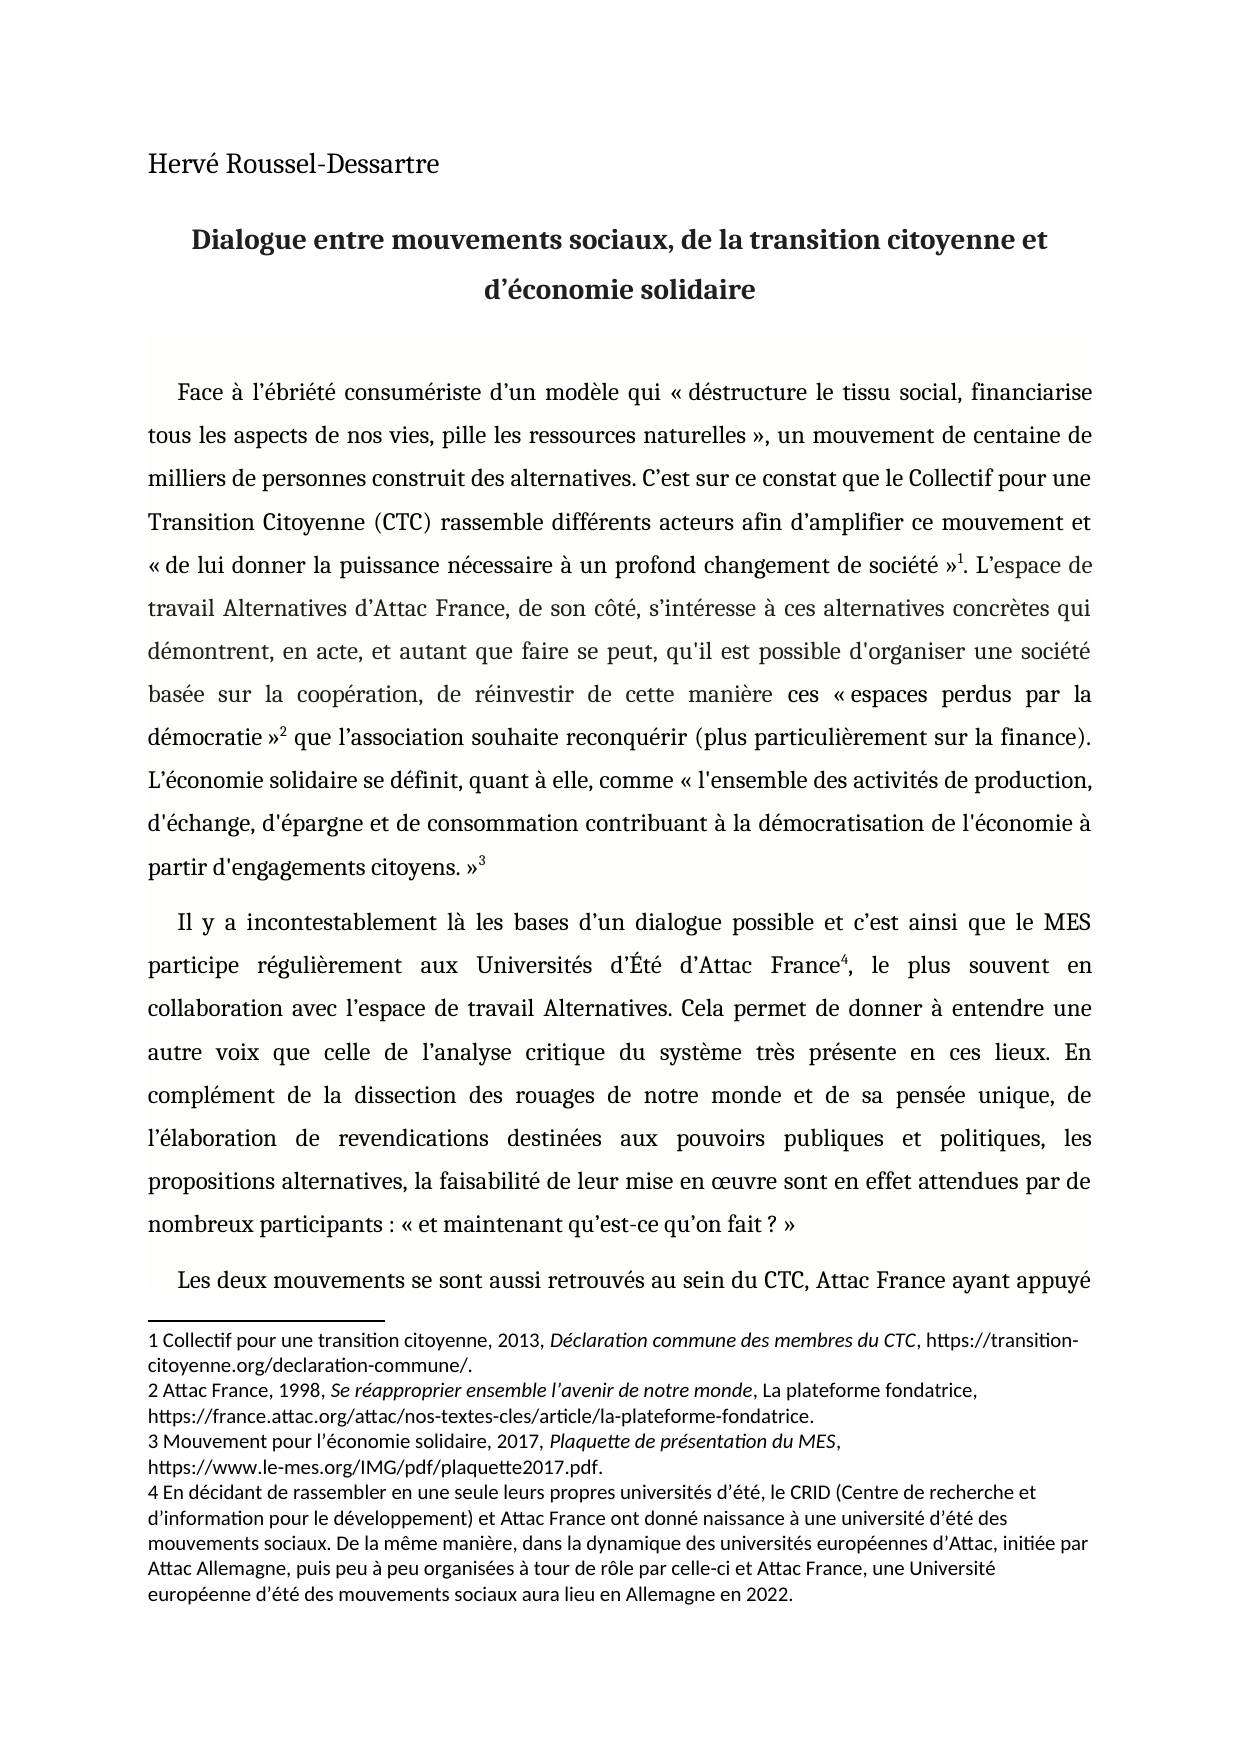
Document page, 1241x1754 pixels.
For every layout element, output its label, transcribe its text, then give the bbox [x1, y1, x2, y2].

subtitle Dialogue entre mouvements sociaux, de la transition citoyenne et d’économie solidaire [148, 223, 1093, 307]
text Collectif pour une transition citoyenne, 2013, Déclaration commune des membres du CTC, https://transition-citoyenne.org/declaration-commune/. [148, 1327, 1093, 1378]
text Face à l’ébriété consumériste d’un modèle qui « déstructure le tissu social, financiarise tous les aspects de nos vies, pille les ressources naturelles », un mouvement de centaine de milliers de personnes construit des alternatives. C’est sur ce constat que le Collectif pour une Transition Citoyenne (CTC) rassemble différents acteurs afin d’amplifier ce mouvement et « de lui donner la puissance nécessaire à un profond changement de société ». L’espace de travail Alternatives d’Attac France, de son côté, s’intéresse à ces alternatives concrètes qui démontrent, en acte, et autant que faire se peut, qu'il est possible d'organiser une société basée sur la coopération, de réinvestir de cette manière ces « espaces perdus par la démocratie » que l’association souhaite reconquérir (plus particulièrement sur la finance). L’économie solidaire se définit, quant à elle, comme « l'ensemble des activités de production, d'échange, d'épargne et de consommation contribuant à la démocratisation de l'économie à partir d'engagements citoyens. » [148, 378, 1093, 881]
text Attac France, 1998, Se réapproprier ensemble l’avenir de notre monde, La plateforme fondatrice, https://france.attac.org/attac/nos-textes-cles/article/la-plateforme-fondatrice. [148, 1378, 1093, 1428]
text En décidant de rassembler en une seule leurs propres universités d’été, le CRID (Centre de recherche et d’information pour le développement) et Attac France ont donné naissance à une université d’été des mouvements sociaux. De la même manière, dans la dynamique des universités européennes d’Attac, initiée par Attac Allemagne, puis peu à peu organisées à tour de rôle par celle-ci et Attac France, une Université européenne d’été des mouvements sociaux aura lieu en Allemagne en 2022. [148, 1479, 1093, 1606]
text Les deux mouvements se sont aussi retrouvés au sein du CTC, Attac France ayant appuyé [148, 1266, 1093, 1294]
text Il y a incontestablement là les bases d’un dialogue possible et c’est ainsi que le MES participe régulièrement aux Universités d’Été d’Attac France, le plus souvent en collaboration avec l’espace de travail Alternatives. Cela permet de donner à entendre une autre voix que celle de l’analyse critique du système très présente en ces lieux. En complément de la dissection des rouages de notre monde et de sa pensée unique, de l’élaboration de revendications destinées aux pouvoirs publiques et politiques, les propositions alternatives, la faisabilité de leur mise en œuvre sont en effet attendues par de nombreux participants : « et maintenant qu’est-ce qu’on fait ? » [148, 908, 1093, 1239]
text Hervé Roussel-Dessartre [148, 148, 1093, 181]
text Mouvement pour l’économie solidaire, 2017, Plaquette de présentation du MES, https://www.le-mes.org/IMG/pdf/plaquette2017.pdf. [148, 1428, 1093, 1479]
